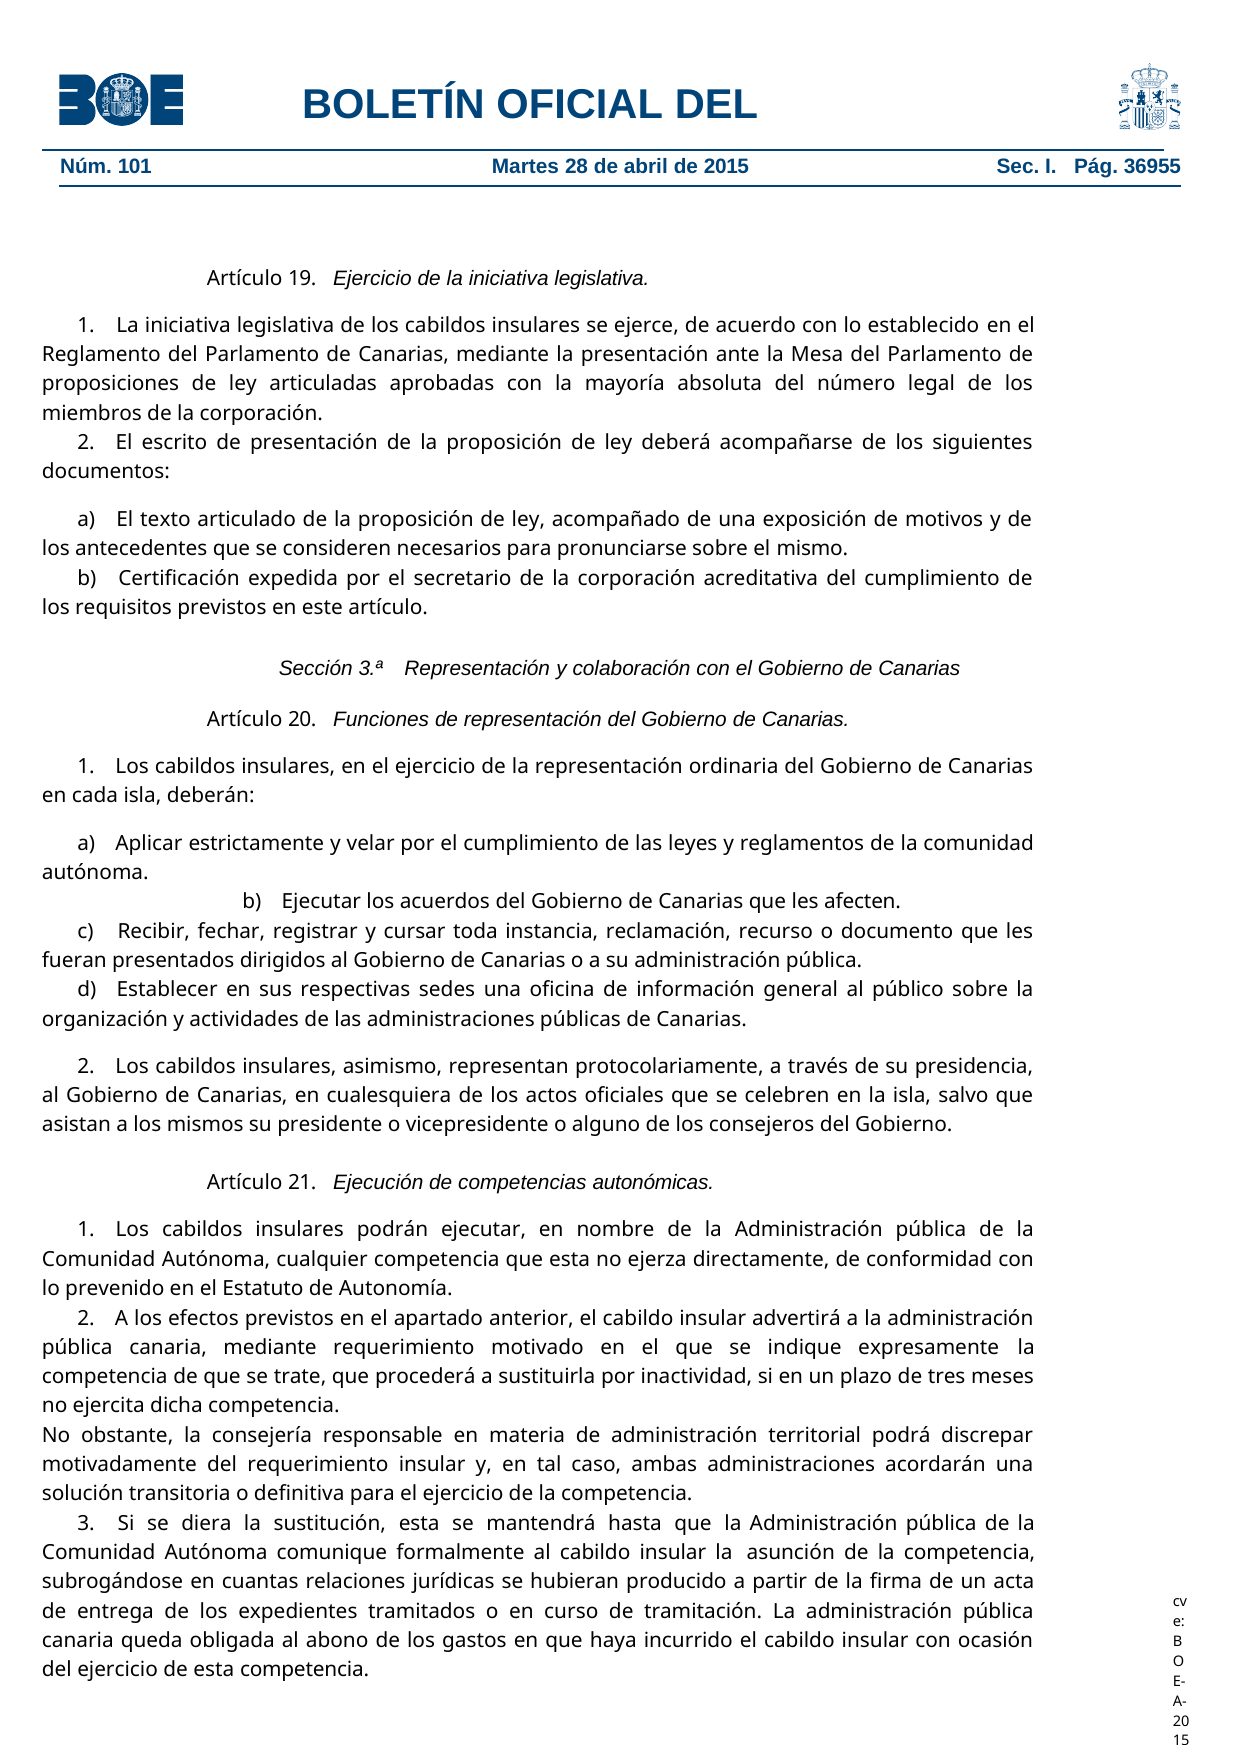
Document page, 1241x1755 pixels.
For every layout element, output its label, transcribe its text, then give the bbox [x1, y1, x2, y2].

list Los cabildos insulares, asimismo, representan protocolariamente, a través de su presidencia, al Gobierno de Canarias, en cualesquiera de los actos oficiales que se celebren en la isla, salvo que asistan a los mismos su presidente o vicepresidente o alguno de los consejeros del Gobierno. [42, 1051, 1034, 1138]
list cve: BOE-A-2015-4621 [1173, 1591, 1191, 1744]
list Los cabildos insulares, en el ejercicio de la representación ordinaria del Gobierno de Canarias en cada isla, deberán: [42, 751, 1034, 809]
list Si se diera la sustitución, esta se mantendrá hasta que la Administración pública de la Comunidad Autónoma comunique formalmente al cabildo insular la asunción de la competencia, subrogándose en cuantas relaciones jurídicas se hubieran producido a partir de la firma de un acta de entrega de los expedientes tramitados o en curso de tramitación. La administración pública canaria queda obligada al abono de los gastos en que haya incurrido el cabildo insular con ocasión del ejercicio de esta competencia. [42, 1508, 1035, 1683]
list Ejecutar los acuerdos del Gobierno de Canarias que les afecten. [242, 886, 1199, 915]
text Artículo 21. Ejecución de competencias autonómicas. [207, 1167, 1199, 1196]
list A los efectos previstos en el apartado anterior, el cabildo insular advertirá a la administración pública canaria, mediante requerimiento motivado en el que se indique expresamente la competencia de que se trate, que procederá a sustituirla por inactividad, si en un plazo de tres meses no ejercita dicha competencia. [42, 1303, 1034, 1419]
list Los cabildos insulares podrán ejecutar, en nombre de la Administración pública de la Comunidad Autónoma, cualquier competencia que esta no ejerza directamente, de conformidad con lo prevenido en el Estatuto de Autonomía. [42, 1214, 1034, 1301]
list La iniciativa legislativa de los cabildos insulares se ejerce, de acuerdo con lo establecido en el Reglamento del Parlamento de Canarias, mediante la presentación ante la Mesa del Parlamento de proposiciones de ley articuladas aprobadas con la mayoría absoluta del número legal de los miembros de la corporación. [42, 310, 1034, 426]
list Aplicar estrictamente y velar por el cumplimiento de las leyes y reglamentos de la comunidad autónoma. [42, 828, 1034, 885]
list Establecer en sus respectivas sedes una oficina de información general al público sobre la organización y actividades de las administraciones públicas de Canarias. [42, 974, 1034, 1032]
text No obstante, la consejería responsable en materia de administración territorial podrá discrepar motivadamente del requerimiento insular y, en tal caso, ambas administraciones acordarán una solución transitoria o definitiva para el ejercicio de la competencia. [42, 1420, 1034, 1507]
list Certificación expedida por el secretario de la corporación acreditativa del cumplimiento de los requisitos previstos en este artículo. [42, 563, 1034, 620]
list Recibir, fechar, registrar y cursar toda instancia, reclamación, recurso o documento que les fueran presentados dirigidos al Gobierno de Canarias o a su administración pública. [42, 916, 1034, 973]
text Sección 3.ª Representación y colaboración con el Gobierno de Canarias [42, 655, 1199, 679]
text Artículo 19. Ejercicio de la iniciativa legislativa. [207, 263, 1199, 291]
text Artículo 20. Funciones de representación del Gobierno de Canarias. [207, 704, 1199, 732]
subtitle Núm. 101 Martes 28 de abril de 2015 Sec. I. Pág. 36955 [42, 154, 1199, 178]
list El texto articulado de la proposición de ley, acompañado de una exposición de motivos y de los antecedentes que se consideren necesarios para pronunciarse sobre el mismo. [42, 504, 1034, 562]
list El escrito de presentación de la proposición de ley deberá acompañarse de los siguientes documentos: [42, 427, 1034, 485]
